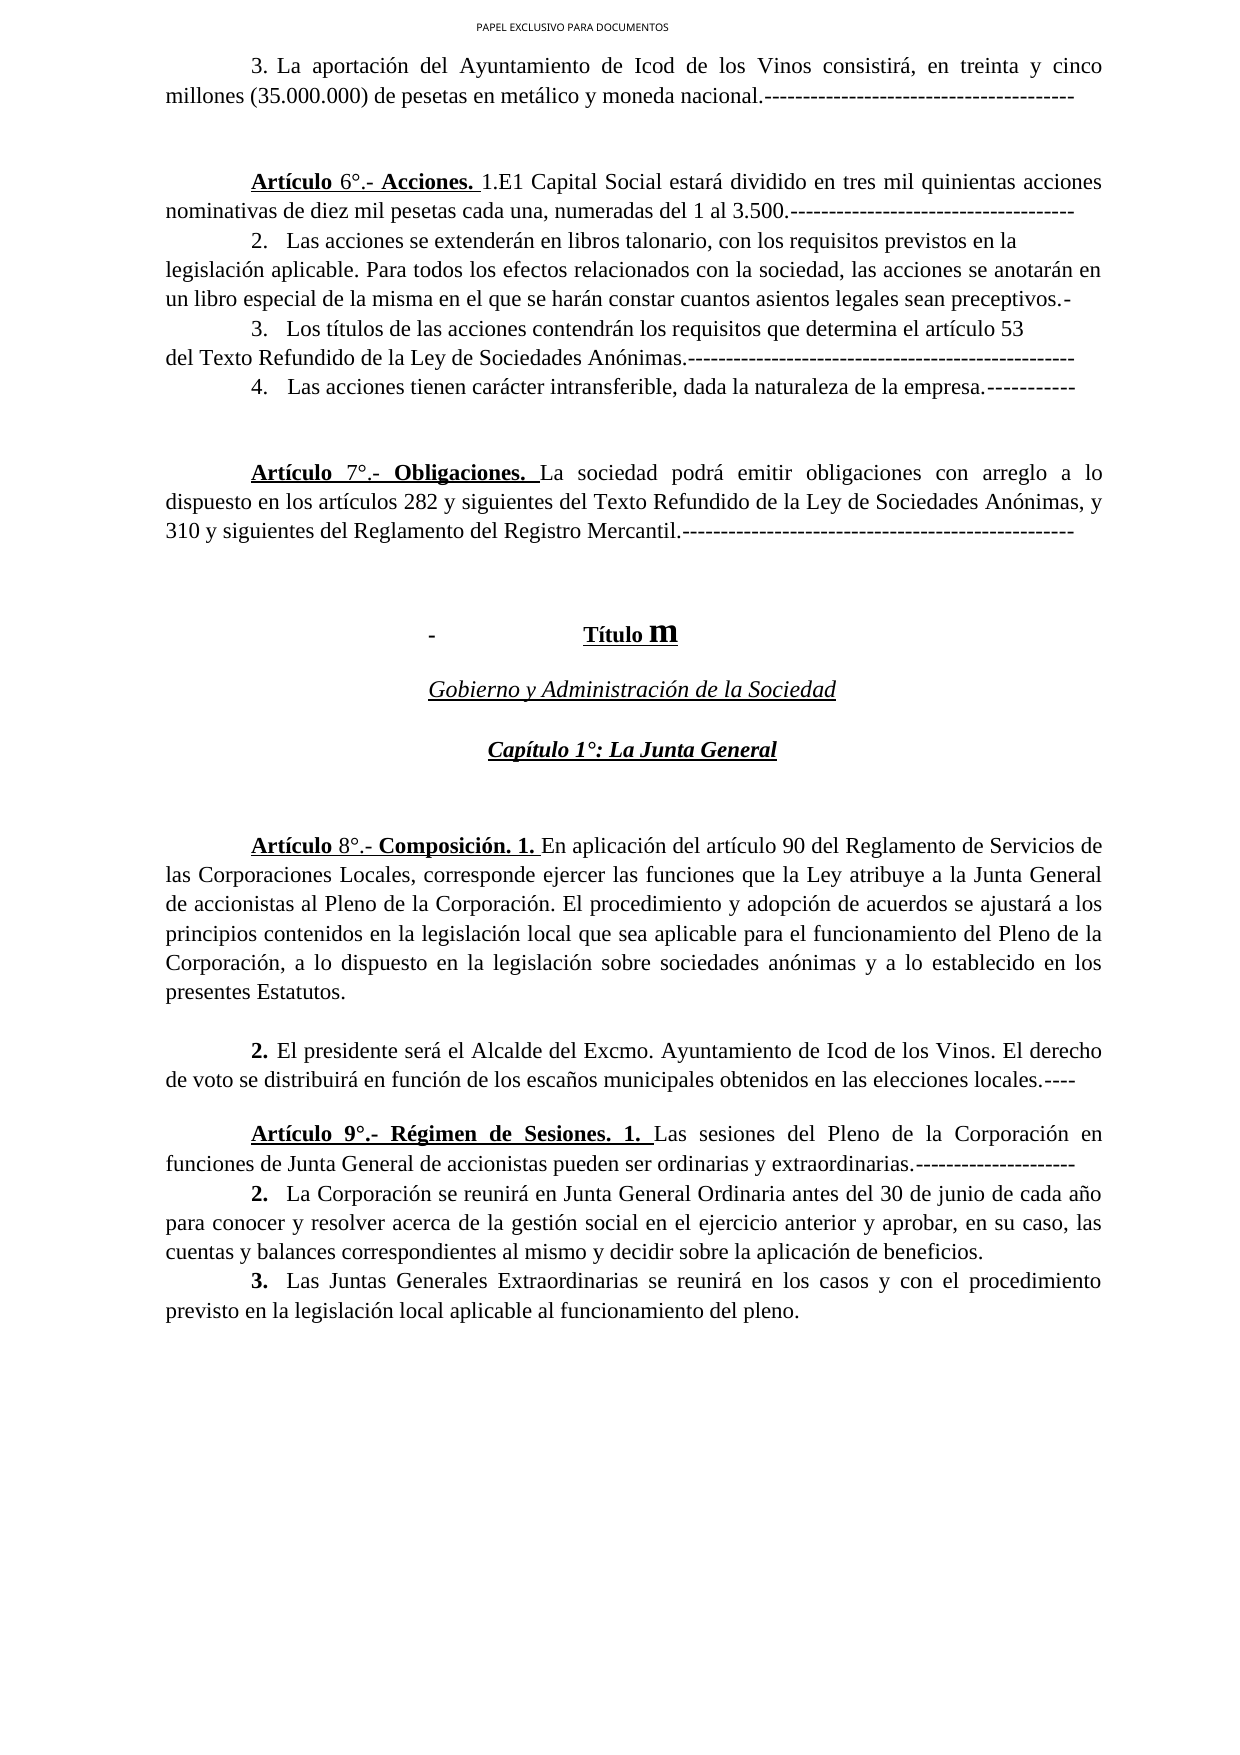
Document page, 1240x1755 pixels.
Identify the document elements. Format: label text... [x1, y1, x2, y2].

text del Texto Refundido de la Ley de Sociedades Anónimas. [165, 342, 1104, 371]
text Artículo 7°.- Obligaciones. La sociedad podrá emitir obligaciones con arreglo a lo dispuesto en los artículos 282 y siguientes del Texto Refundido de la Ley de Sociedades Anónimas, y 310 y siguientes del Reglamento del Registro Mercantil. [165, 457, 1104, 544]
list Los títulos de las acciones contendrán los requisitos que determina el artículo 53 [165, 313, 1104, 342]
text Gobierno y Administración de la Sociedad Capítulo 1°: La Junta General [165, 650, 1102, 770]
list El presidente será el Alcalde del Excmo. Ayuntamiento de Icod de los Vinos. El derecho de voto se distribuirá en función de los escaños municipales obtenidos en las elecciones locales. [165, 1035, 1104, 1093]
list Las acciones se extenderán en libros talonario, con los requisitos previstos en la [165, 225, 1104, 254]
text Artículo 9°.- Régimen de Sesiones. 1. Las sesiones del Pleno de la Corporación en funciones de Junta General de accionistas pueden ser ordinarias y extraordinarias. [165, 1118, 1104, 1178]
list Las Juntas Generales Extraordinarias se reunirá en los casos y con el procedimiento previsto en la legislación local aplicable al funcionamiento del pleno. [165, 1266, 1104, 1324]
list La Corporación se reunirá en Junta General Ordinaria antes del 30 de junio de cada año para conocer y resolver acerca de la gestión social en el ejercicio anterior y aprobar, en su caso, las cuentas y balances correspondientes al mismo y decidir sobre la aplicación de beneficios. [165, 1178, 1104, 1266]
text Artículo 6°.- Acciones. 1.E1 Capital Social estará dividido en tres mil quinientas acciones nominativas de diez mil pesetas cada una, numeradas del 1 al 3.500. [165, 166, 1104, 225]
text - Título m [428, 614, 1104, 650]
list Las acciones tienen carácter intransferible, dada la naturaleza de la empresa. [165, 371, 1104, 400]
text Artículo 8°.- Composición. 1. En aplicación del artículo 90 del Reglamento de Servicios de las Corporaciones Locales, corresponde ejercer las funciones que la Ley atribuye a la Junta General de accionistas al Pleno de la Corporación. El procedimiento y adopción de acuerdos se ajustará a los principios contenidos en la legislación local que sea aplicable para el funcionamiento del Pleno de la Corporación, a lo dispuesto en la legislación sobre sociedades anónimas y a lo establecido en los presentes Estatutos. [165, 830, 1104, 1006]
text legislación aplicable. Para todos los efectos relacionados con la sociedad, las acciones se anotarán en un libro especial de la misma en el que se harán constar cuantos asientos legales sean preceptivos. [165, 254, 1104, 313]
list La aportación del Ayuntamiento de Icod de los Vinos consistirá, en treinta y cinco millones (35.000.000) de pesetas en metálico y moneda nacional. [165, 49, 1104, 109]
